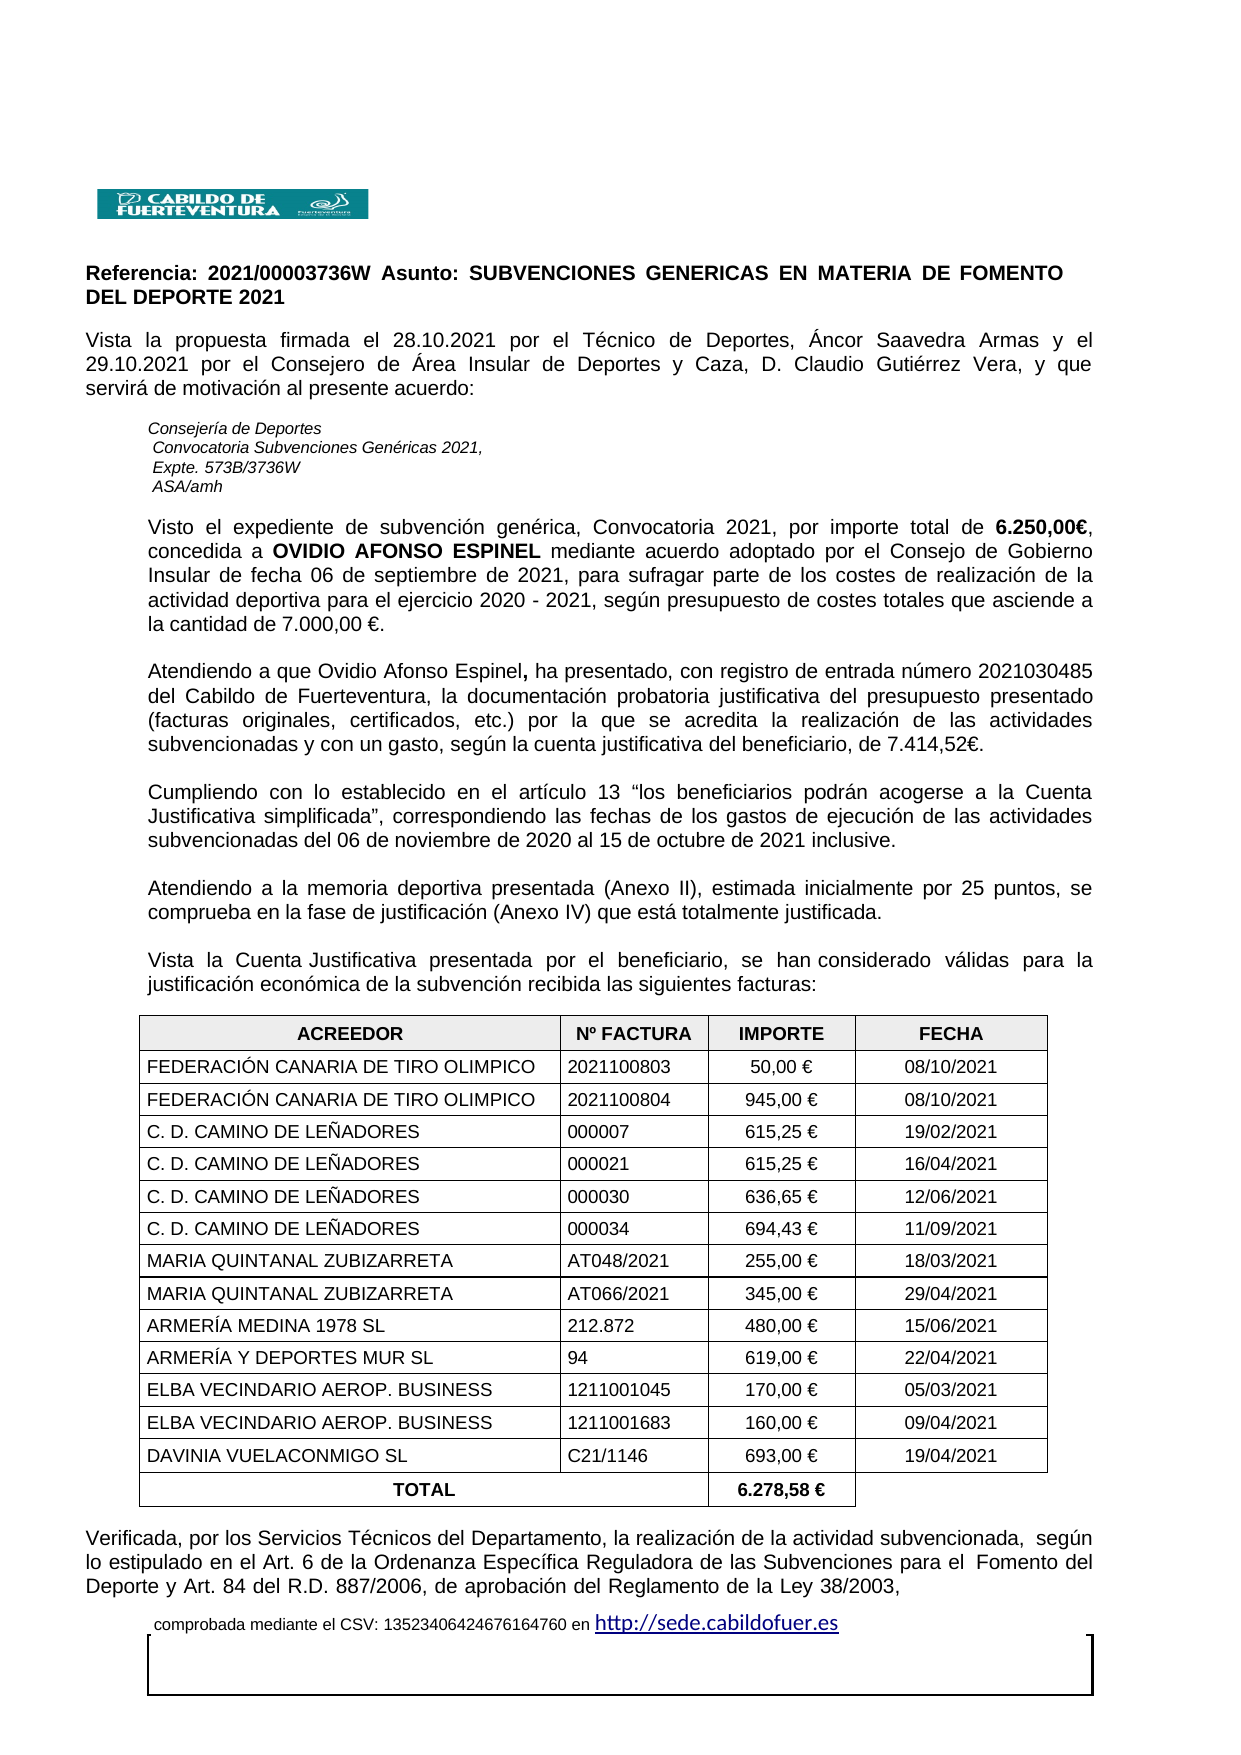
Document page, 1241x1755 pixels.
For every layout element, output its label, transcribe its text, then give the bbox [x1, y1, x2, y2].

table_cell 480,00 € [709, 1310, 855, 1341]
table_cell 11/09/2021 [856, 1213, 1047, 1244]
table_cell 22/04/2021 [856, 1342, 1047, 1373]
table_cell 08/10/2021 [856, 1084, 1047, 1115]
table_header IMPORTE [709, 1016, 855, 1050]
table_cell 345,00 € [709, 1278, 855, 1309]
table_header FECHA [856, 1016, 1047, 1050]
table_cell 05/03/2021 [856, 1374, 1047, 1406]
table_cell 000021 [561, 1148, 708, 1179]
table_cell 000007 [561, 1116, 708, 1147]
text Vista la propuesta firmada el 28.10.2021 por el Técnico de Deportes, Áncor Saavedra Armas y el 29.10.2021 por el Consejero de Área Insular de Deportes y Caza, D. Claudio Gutiérrez Vera, y que servirá de motivación al presente acuerdo: [85, 328, 1093, 400]
table_cell 000030 [561, 1181, 708, 1212]
text Atendiendo a la memoria deportiva presentada (Anexo II), estimada inicialmente por 25 puntos, se comprueba en la fase de justificación (Anexo IV) que está totalmente justificada. [148, 876, 1093, 924]
table_cell 08/10/2021 [856, 1051, 1047, 1083]
table_cell MARIA QUINTANAL ZUBIZARRETA [140, 1245, 560, 1276]
table_cell 15/06/2021 [856, 1310, 1047, 1341]
table_cell 615,25 € [709, 1148, 855, 1179]
text Vista la Cuenta Justificativa presentada por el beneficiario, se han considerado válidas para la justificación económica de la subvención recibida las siguientes facturas: [148, 948, 1093, 996]
table_cell 693,00 € [709, 1439, 855, 1472]
table_cell 2021100804 [561, 1084, 708, 1115]
table_cell 945,00 € [709, 1084, 855, 1115]
table_cell C21/1146 [561, 1439, 708, 1472]
table_cell ARMERÍA Y DEPORTES MUR SL [140, 1342, 560, 1373]
table_cell ELBA VECINDARIO AEROP. BUSINESS [140, 1374, 560, 1406]
table_cell 1211001683 [561, 1407, 708, 1438]
table_cell 615,25 € [709, 1116, 855, 1147]
table_cell 694,43 € [709, 1213, 855, 1244]
table_cell 09/04/2021 [856, 1407, 1047, 1438]
table_cell 29/04/2021 [856, 1278, 1047, 1309]
table_cell C. D. CAMINO DE LEÑADORES [140, 1181, 560, 1212]
table_cell 1211001045 [561, 1374, 708, 1406]
table_cell MARIA QUINTANAL ZUBIZARRETA [140, 1278, 560, 1309]
table_cell 2021100803 [561, 1051, 708, 1083]
table_cell FEDERACIÓN CANARIA DE TIRO OLIMPICO [140, 1084, 560, 1115]
table_cell C. D. CAMINO DE LEÑADORES [140, 1213, 560, 1244]
table_cell 212.872 [561, 1310, 708, 1341]
table_cell 636,65 € [709, 1181, 855, 1212]
table_cell 619,00 € [709, 1342, 855, 1373]
table_cell 19/02/2021 [856, 1116, 1047, 1147]
table_header ACREEDOR [140, 1016, 560, 1050]
table_cell 6.278,58 € [709, 1473, 855, 1506]
text Cumpliendo con lo establecido en el artículo 13 “los beneficiarios podrán acogerse a la Cuenta Justificativa simplificada”, correspondiendo las fechas de los gastos de ejecución de las actividades subvencionadas del 06 de noviembre de 2020 al 15 de octubre de 2021 inclusive. [148, 780, 1093, 852]
subtitle Referencia: 2021/00003736W Asunto: SUBVENCIONES GENERICAS EN MATERIA DE FOMENTO DEL DEPORTE 2021 [85, 260, 1093, 308]
table_cell ELBA VECINDARIO AEROP. BUSINESS [140, 1407, 560, 1438]
table_cell 170,00 € [709, 1374, 855, 1406]
table_cell AT066/2021 [561, 1278, 708, 1309]
table_cell AT048/2021 [561, 1245, 708, 1276]
text Verificada, por los Servicios Técnicos del Departamento, la realización de la actividad subvencionada, según lo estipulado en el Art. 6 de la Ordenanza Específica Reguladora de las Subvenciones para el Fomento del Deporte y Art. 84 del R.D. 887/2006, de aprobación del Reglamento de la Ley 38/2003, [85, 1526, 1093, 1598]
text Atendiendo a que Ovidio Afonso Espinel, ha presentado, con registro de entrada número 2021030485 del Cabildo de Fuerteventura, la documentación probatoria justificativa del presupuesto presentado (facturas originales, certificados, etc.) por la que se acredita la realización de las actividades subvencionadas y con un gasto, según la cuenta justificativa del beneficiario, de 7.414,52€. [148, 659, 1093, 756]
table_cell TOTAL [140, 1473, 708, 1506]
table_cell C. D. CAMINO DE LEÑADORES [140, 1116, 560, 1147]
text Convocatoria Subvenciones Genéricas 2021, Expte. 573B/3736W [152, 438, 525, 477]
table_cell 94 [561, 1342, 708, 1373]
table_cell C. D. CAMINO DE LEÑADORES [140, 1148, 560, 1179]
table_cell 50,00 € [709, 1051, 855, 1083]
picture [97, 189, 369, 219]
table_cell 19/04/2021 [856, 1439, 1047, 1472]
table_header Nº FACTURA [561, 1016, 708, 1050]
table_cell 160,00 € [709, 1407, 855, 1438]
table_cell 18/03/2021 [856, 1245, 1047, 1276]
table_cell 16/04/2021 [856, 1148, 1047, 1179]
table_cell ARMERÍA MEDINA 1978 SL [140, 1310, 560, 1341]
table_cell FEDERACIÓN CANARIA DE TIRO OLIMPICO [140, 1051, 560, 1083]
table_cell DAVINIA VUELACONMIGO SL [140, 1439, 560, 1472]
table_cell 255,00 € [709, 1245, 855, 1276]
text ASA/amh [152, 477, 1107, 496]
text Consejería de Deportes [148, 419, 1107, 438]
table_cell [856, 1473, 1048, 1506]
table_cell 12/06/2021 [856, 1181, 1047, 1212]
table_cell 000034 [561, 1213, 708, 1244]
text Visto el expediente de subvención genérica, Convocatoria 2021, por importe total de 6.250,00€, concedida a OVIDIO AFONSO ESPINEL mediante acuerdo adoptado por el Consejo de Gobierno Insular de fecha 06 de septiembre de 2021, para sufragar parte de los costes de realización de la actividad deportiva para el ejercicio 2020 - 2021, según presupuesto de costes totales que asciende a la cantidad de 7.000,00 €. [148, 515, 1093, 636]
